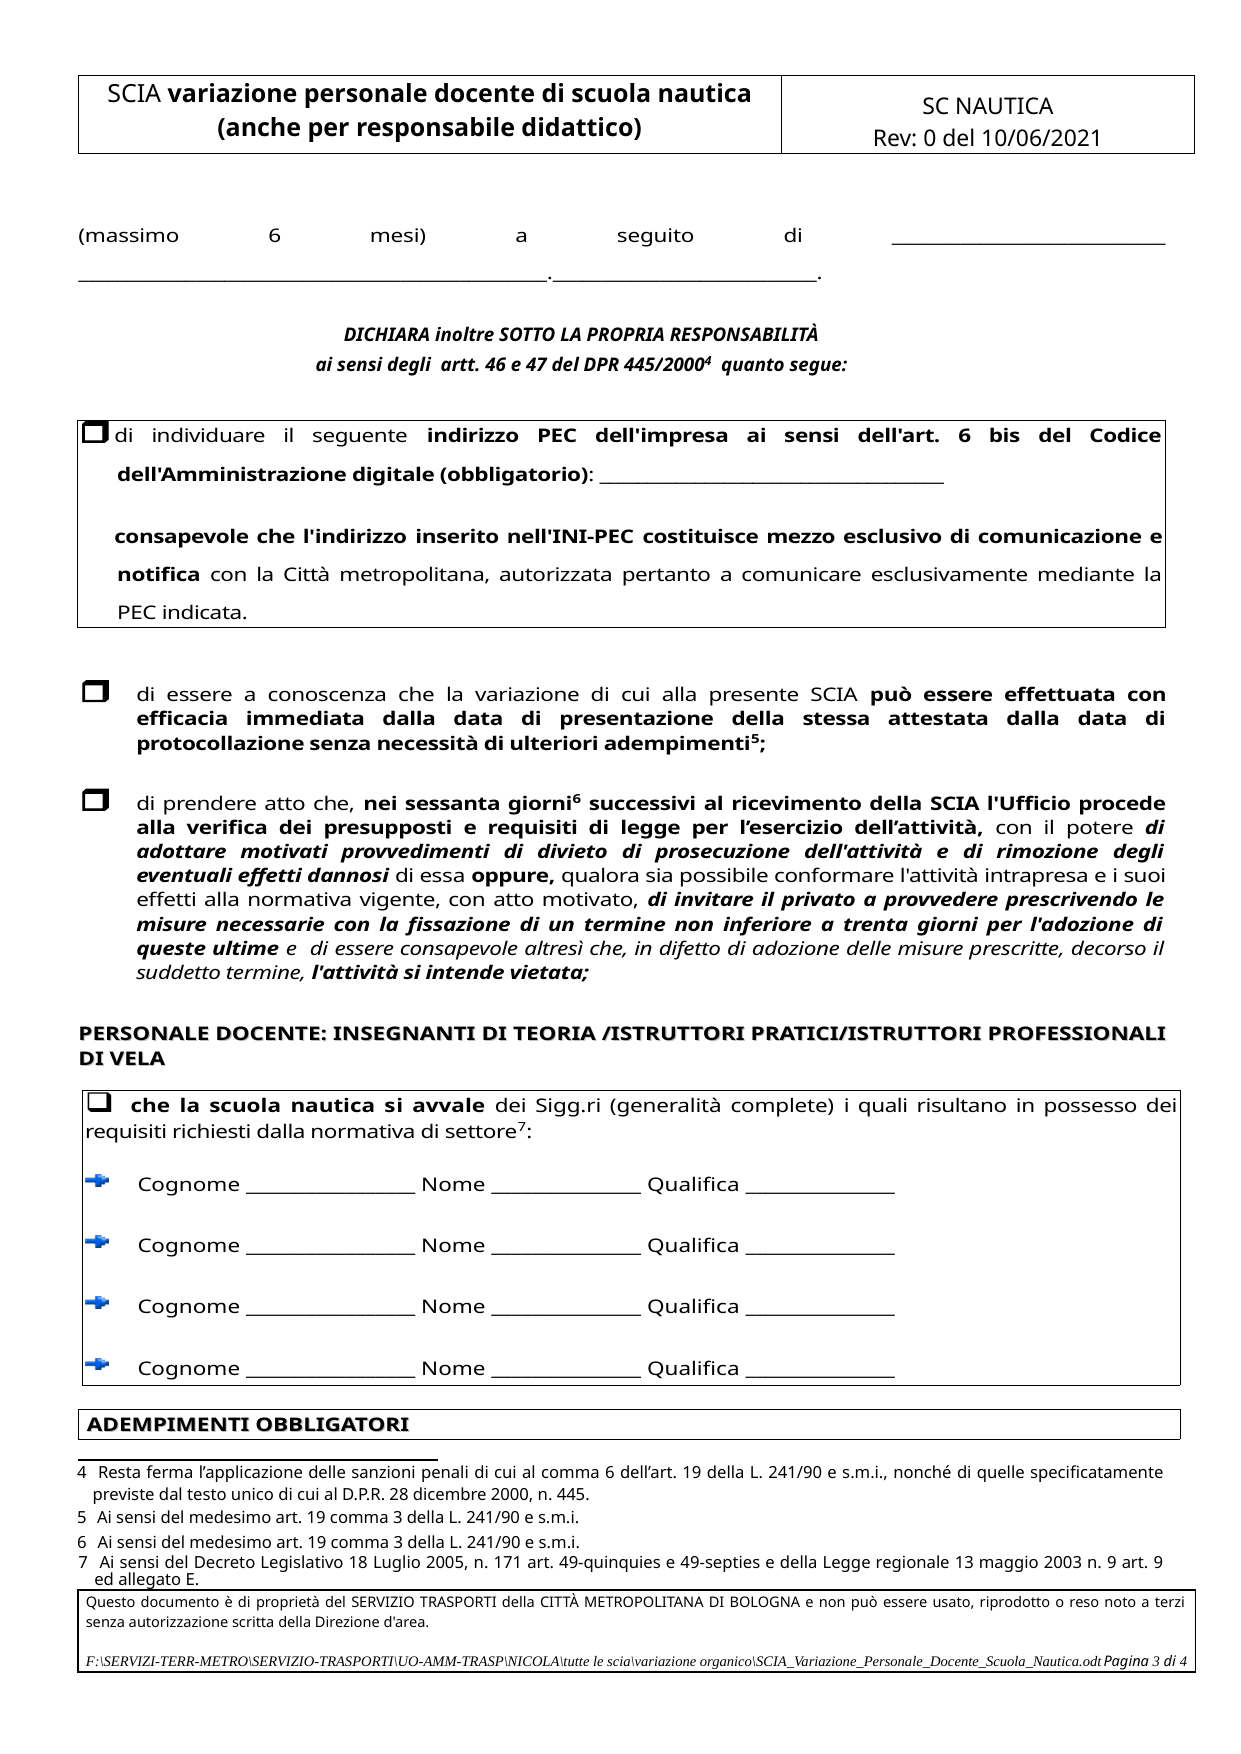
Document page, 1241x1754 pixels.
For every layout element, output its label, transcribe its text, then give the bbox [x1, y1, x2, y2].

text Ai sensi del medesimo art. 19 comma 3 della L. 241/90 e s.m.i. [77, 1528, 1167, 1554]
list Cognome _________________ Nome _______________ Qualifica _______________ [83, 1281, 1180, 1321]
text  di prendere atto che, nei sessanta giorni successivi al ricevimento della SCIA l'Ufficio procede alla verifica dei presupposti e requisiti di legge per l’esercizio dell’attività, con il potere di adottare motivati provvedimenti di divieto di prosecuzione dell'attività e di rimozione degli eventuali effetti dannosi di essa oppure, qualora sia possibile conformare l'attività intrapresa e i suoi effetti alla normativa vigente, con atto motivato, di invitare il privato a provvedere prescrivendo le misure necessarie con la fissazione di un termine non inferiore a trenta giorni per l'adozione di queste ultime e di essere consapevole altresì che, in difetto di adozione delle misure prescritte, decorso il suddetto termine, l'attività si intende vietata; [80, 791, 1167, 984]
text DICHIARA inoltre SOTTO LA PROPRIA RESPONSABILITÀ [78, 317, 1086, 347]
text  di essere a conoscenza che la variazione di cui alla presente SCIA può essere effettuata con efficacia immediata dalla data di presentazione della stessa attestata dalla data di protocollazione senza necessità di ulteriori adempimenti; [80, 682, 1167, 755]
text ADEMPIMENTI OBBLIGATORI [79, 1410, 1180, 1439]
text consapevole che l'indirizzo inserito nell'INI-PEC costituisce mezzo esclusivo di comunicazione e notifica con la Città metropolitana, autorizzata pertanto a comunicare esclusivamente mediante la PEC indicata. [78, 521, 1165, 627]
text che la scuola nautica si avvale dei Sigg.ri (generalità complete) i quali risultano in possesso dei requisiti richiesti dalla normativa di settore: [83, 1091, 1180, 1144]
text Ai sensi del Decreto Legislativo 18 Luglio 2005, n. 171 art. 49-quinquies e 49-septies e della Legge regionale 13 maggio 2003 n. 9 art. 9 ed allegato E. [78, 1554, 1167, 1589]
text Resta ferma l’applicazione delle sanzioni penali di cui al comma 6 dell’art. 19 della L. 241/90 e s.m.i., nonché di quelle specificatamente previste dal testo unico di cui al D.P.R. 28 dicembre 2000, n. 445. [77, 1460, 1167, 1506]
list Cognome _________________ Nome _______________ Qualifica _______________ [83, 1220, 1180, 1260]
picture [85, 1358, 109, 1370]
picture [85, 1296, 109, 1309]
text (massimo 6 mesi) a seguito di ____________________________ ________________________________________________.___________________________. [78, 212, 1167, 287]
picture [85, 1235, 109, 1248]
text Ai sensi del medesimo art. 19 comma 3 della L. 241/90 e s.m.i. [77, 1506, 1167, 1528]
text PERSONALE DOCENTE: INSEGNANTI DI TEORIA /ISTRUTTORI PRATICI/ISTRUTTORI PROFESSIONALI DI VELA [78, 1020, 1167, 1071]
picture [85, 1174, 109, 1187]
text ai sensi degli artt. 46 e 47 del DPR 445/2000 quanto segue: [78, 347, 1086, 378]
text  di individuare il seguente indirizzo PEC dell'impresa ai sensi dell'art. 6 bis del Codice dell'Amministrazione digitale (obbligatorio): ____________________________________ [78, 421, 1165, 487]
list Cognome _________________ Nome _______________ Qualifica _______________ [83, 1342, 1180, 1385]
list Cognome _________________ Nome _______________ Qualifica _______________ [83, 1159, 1180, 1199]
